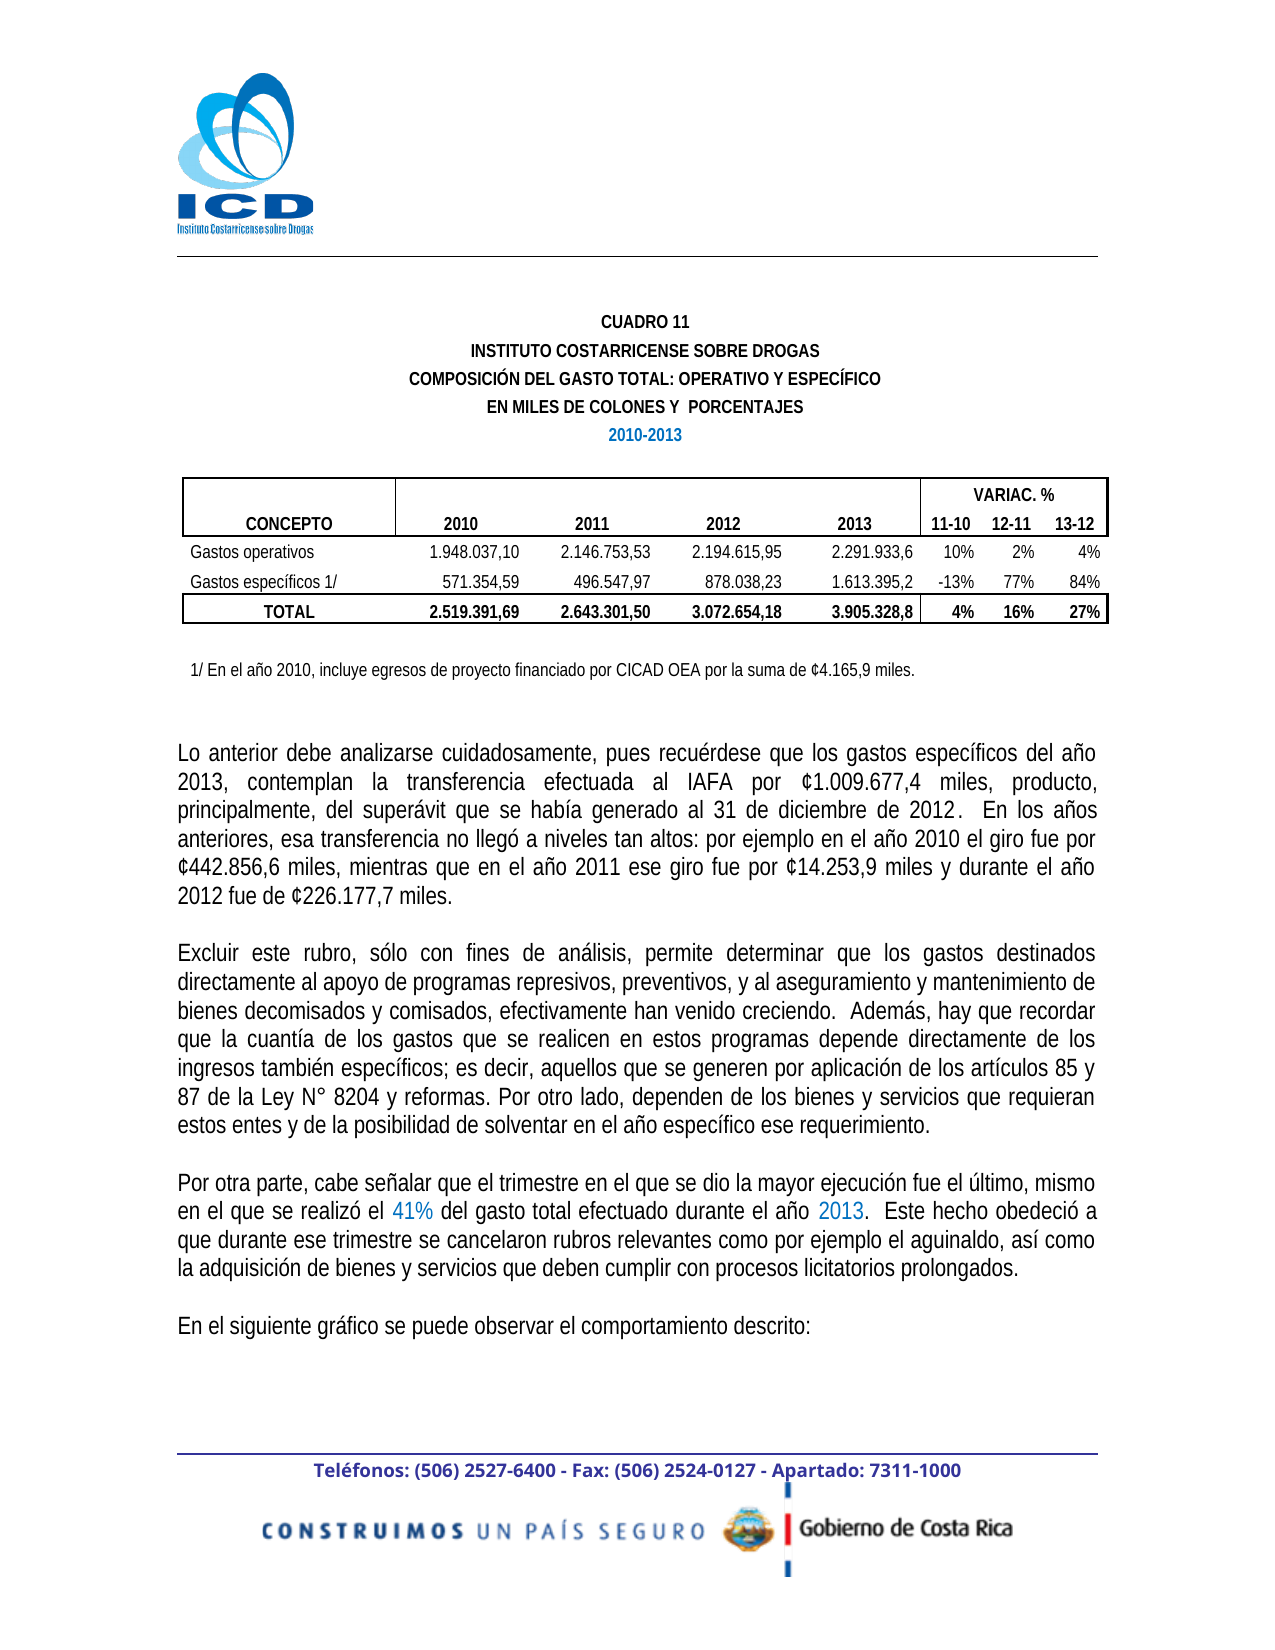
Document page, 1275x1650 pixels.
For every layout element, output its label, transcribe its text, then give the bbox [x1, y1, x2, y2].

table_cell 84% [1041, 563, 1107, 593]
table_cell 878.038,23 [658, 563, 789, 593]
table_cell 4% [1041, 537, 1107, 563]
table_cell 1.948.037,10 [395, 537, 526, 563]
table_cell 2.291.933,6 [789, 537, 920, 563]
table_cell [920, 624, 981, 652]
table_cell 3.072.654,18 [658, 595, 789, 622]
table_cell [1041, 652, 1107, 681]
table_cell [184, 479, 395, 505]
table_cell 13-12 [1041, 505, 1106, 535]
table_cell -13% [920, 563, 981, 593]
table_cell [395, 446, 526, 477]
table_cell Gastos operativos [183, 537, 395, 563]
table_cell [1041, 446, 1107, 477]
table_cell [981, 624, 1041, 652]
text En el siguiente gráfico se puede observar el comportamiento descrito: [177, 1311, 1098, 1339]
table_cell [658, 479, 789, 505]
table_cell 2013 [789, 505, 920, 535]
table_cell 4% [921, 595, 981, 622]
table_cell 77% [981, 563, 1041, 593]
table_cell [526, 624, 658, 652]
table_cell [526, 446, 658, 477]
table_cell 10% [920, 537, 981, 563]
table_cell 11-10 [921, 505, 981, 535]
table_cell 2.643.301,50 [526, 595, 658, 622]
table_cell [1041, 624, 1107, 652]
table_cell TOTAL [184, 595, 395, 622]
table_header CUADRO 11 [183, 305, 1107, 333]
table_cell 1.613.395,2 [789, 563, 920, 593]
table_cell 571.354,59 [395, 563, 526, 593]
table_cell VARIAC. % [921, 479, 1106, 505]
table_cell [526, 479, 658, 505]
text Lo anterior debe analizarse cuidadosamente, pues recuérdese que los gastos específicos del año 2013, contemplan la transferencia efectuada al IAFA por ¢1.009.677,4 miles, producto, principalmente, del superávit que se había generado al 31 de diciembre de 2012. En los años anteriores, esa transferencia no llegó a niveles tan altos: por ejemplo en el año 2010 el giro fue por ¢442.856,6 miles, mientras que en el año 2011 ese giro fue por ¢14.253,9 miles y durante el año 2012 fue de ¢226.177,7 miles. [177, 738, 1098, 910]
table_cell 496.547,97 [526, 563, 658, 593]
table_cell Gastos específicos 1/ [183, 563, 395, 593]
text Por otra parte, cabe señalar que el trimestre en el que se dio la mayor ejecución fue el último, mismo en el que se realizó el 41% del gasto total efectuado durante el año 2013. Este hecho obedeció a que durante ese trimestre se cancelaron rubros relevantes como por ejemplo el aguinaldo, así como la adquisición de bienes y servicios que deben cumplir con procesos licitatorios prolongados. [177, 1167, 1098, 1282]
table_cell [396, 479, 526, 505]
table_cell [920, 446, 981, 477]
table_cell 16% [981, 595, 1041, 622]
table_cell 2.146.753,53 [526, 537, 658, 563]
table_cell INSTITUTO COSTARRICENSE SOBRE DROGAS [183, 333, 1107, 361]
table_cell 2011 [526, 505, 658, 535]
table_cell 2.519.391,69 [395, 595, 526, 622]
table_cell [789, 479, 920, 505]
table_cell CONCEPTO [184, 505, 395, 535]
table_cell EN MILES DE COLONES Y PORCENTAJES [183, 390, 1107, 418]
table_cell [789, 446, 920, 477]
table_cell 12-11 [981, 505, 1041, 535]
table_cell [658, 624, 789, 652]
table_cell 2% [981, 537, 1041, 563]
table_cell 27% [1041, 595, 1106, 622]
table_cell 3.905.328,8 [789, 595, 920, 622]
table_cell [981, 446, 1041, 477]
table_cell COMPOSICIÓN DEL GASTO TOTAL: OPERATIVO Y ESPECÍFICO [183, 361, 1107, 389]
table_cell [183, 624, 395, 652]
table_cell [658, 446, 789, 477]
table_cell 1/ En el año 2010, incluye egresos de proyecto financiado por CICAD OEA por la suma de ¢4.165,9 miles. [183, 652, 1041, 681]
table_cell [183, 446, 395, 477]
table_cell 2010 [396, 505, 526, 535]
table_cell [789, 624, 920, 652]
table_cell 2012 [658, 505, 789, 535]
text Excluir este rubro, sólo con fines de análisis, permite determinar que los gastos destinados directamente al apoyo de programas represivos, preventivos, y al aseguramiento y mantenimiento de bienes decomisados y comisados, efectivamente han venido creciendo. Además, hay que recordar que la cuantía de los gastos que se realicen en estos programas depende directamente de los ingresos también específicos; es decir, aquellos que se generen por aplicación de los artículos 85 y 87 de la Ley N° 8204 y reformas. Por otro lado, dependen de los bienes y servicios que requieran estos entes y de la posibilidad de solventar en el año específico ese requerimiento. [177, 938, 1098, 1139]
table_cell 2010-2013 [183, 418, 1107, 446]
table_cell [395, 624, 526, 652]
table_cell 2.194.615,95 [658, 537, 789, 563]
